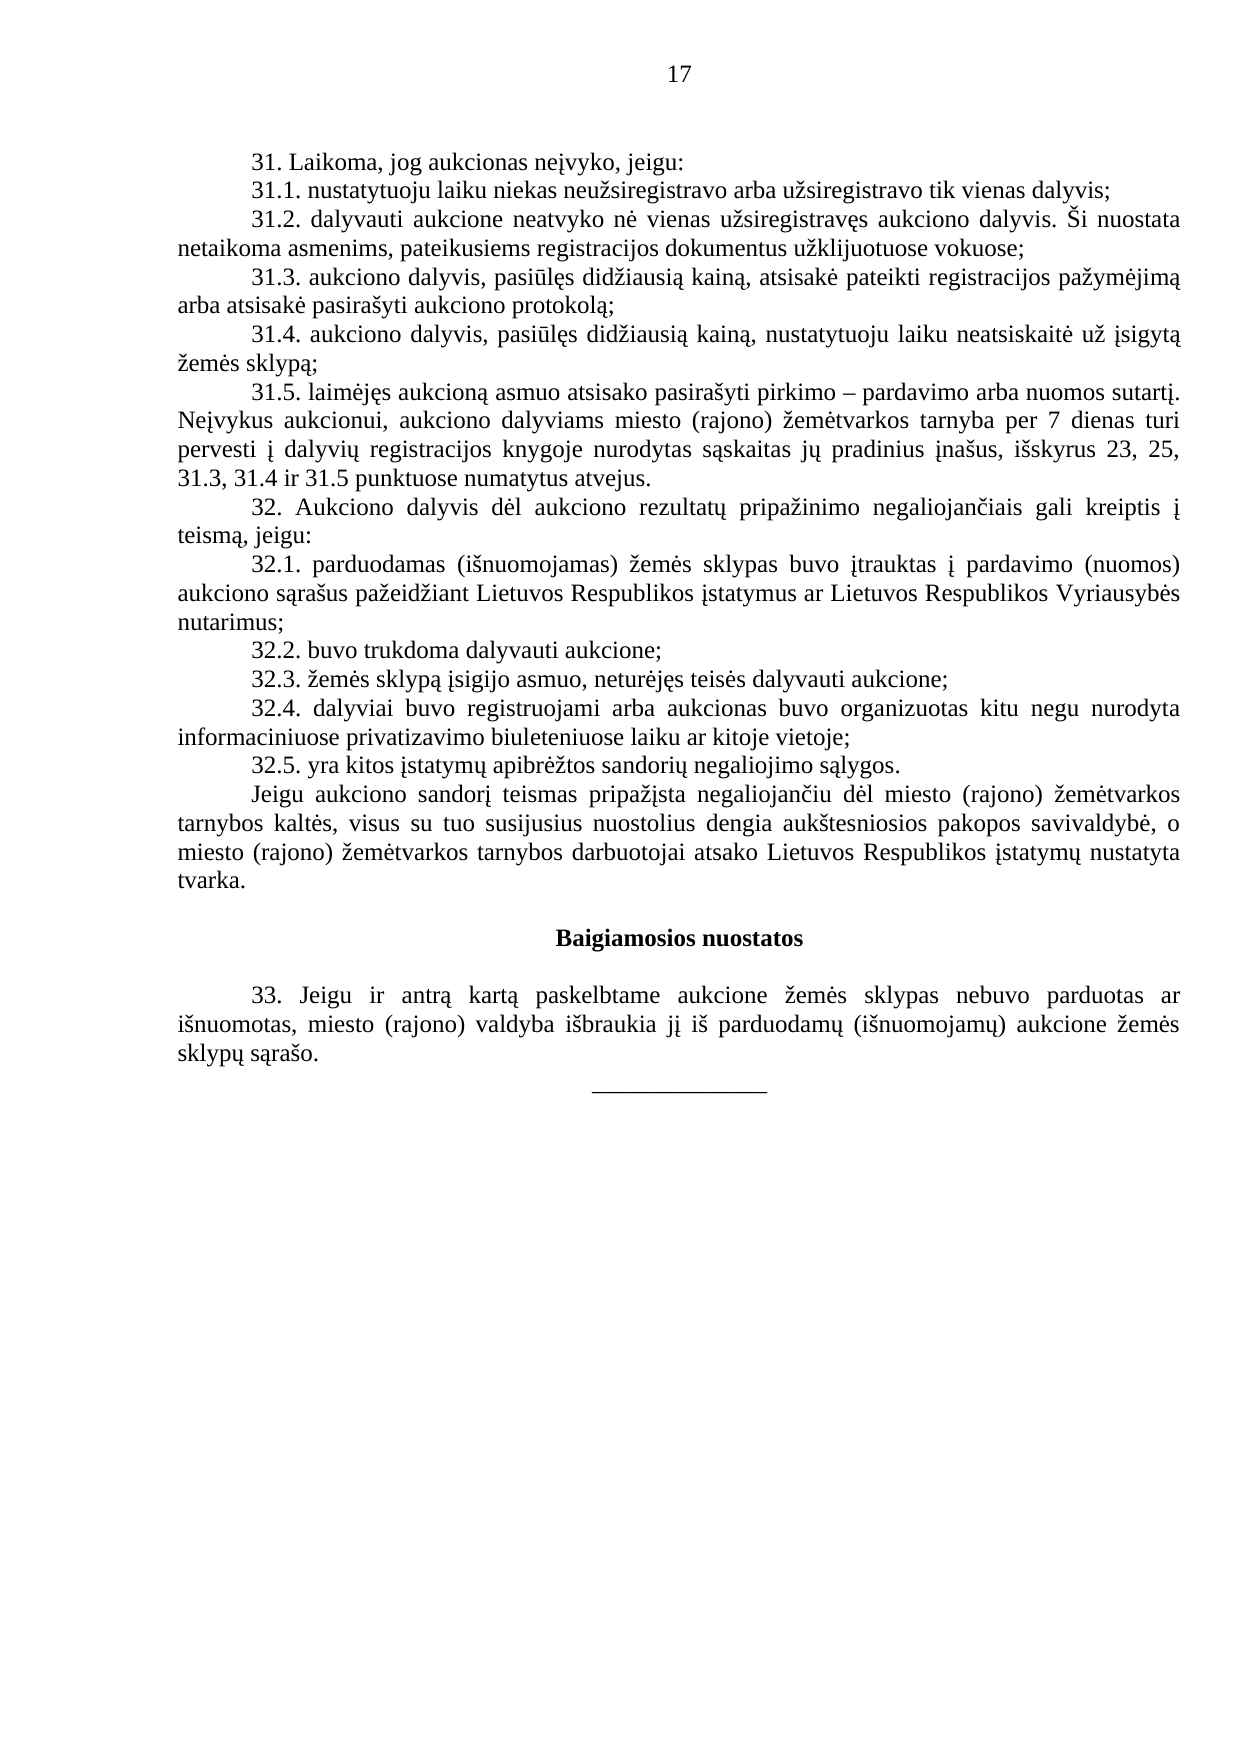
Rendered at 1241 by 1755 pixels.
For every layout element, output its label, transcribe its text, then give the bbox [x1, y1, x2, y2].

text 32.4. dalyviai buvo registruojami arba aukcionas buvo organizuotas kitu negu nurodyta informaciniuose privatizavimo biuleteniuose laiku ar kitoje vietoje; [177, 693, 1181, 751]
text 32.1. parduodamas (išnuomojamas) žemės sklypas buvo įtrauktas į pardavimo (nuomos) aukciono sąrašus pažeidžiant Lietuvos Respublikos įstatymus ar Lietuvos Respublikos Vyriausybės nutarimus; [177, 549, 1181, 636]
text 32.5. yra kitos įstatymų apibrėžtos sandorių negaliojimo sąlygos. [177, 751, 1181, 779]
text 32.3. žemės sklypą įsigijo asmuo, neturėjęs teisės dalyvauti aukcione; [177, 664, 1181, 693]
text 33. Jeigu ir antrą kartą paskelbtame aukcione žemės sklypas nebuvo parduotas ar išnuomotas, miesto (rajono) valdyba išbraukia jį iš parduodamų (išnuomojamų) aukcione žemės sklypų sąrašo. [177, 981, 1181, 1067]
text Jeigu aukciono sandorį teismas pripažįsta negaliojančiu dėl miesto (rajono) žemėtvarkos tarnybos kaltės, visus su tuo susijusius nuostolius dengia aukštesniosios pakopos savivaldybė, o miesto (rajono) žemėtvarkos tarnybos darbuotojai atsako Lietuvos Respublikos įstatymų nustatyta tvarka. [177, 779, 1181, 894]
text 32.2. buvo trukdoma dalyvauti aukcione; [177, 636, 1181, 664]
text Baigiamosios nuostatos [177, 923, 1181, 952]
text 31.1. nustatytuoju laiku niekas neužsiregistravo arba užsiregistravo tik vienas dalyvis; [177, 176, 1181, 204]
text 32. Aukciono dalyvis dėl aukciono rezultatų pripažinimo negaliojančiais gali kreiptis į teismą, jeigu: [177, 492, 1181, 549]
text 31.4. aukciono dalyvis, pasiūlęs didžiausią kainą, nustatytuoju laiku neatsiskaitė už įsigytą žemės sklypą; [177, 319, 1181, 377]
text 31.3. aukciono dalyvis, pasiūlęs didžiausią kainą, atsisakė pateikti registracijos pažymėjimą arba atsisakė pasirašyti aukciono protokolą; [177, 262, 1181, 319]
text 31.2. dalyvauti aukcione neatvyko nė vienas užsiregistravęs aukciono dalyvis. Ši nuostata netaikoma asmenims, pateikusiems registracijos dokumentus užklijuotuose vokuose; [177, 204, 1181, 262]
text 31. Laikoma, jog aukcionas neįvyko, jeigu: [177, 147, 1181, 176]
text 31.5. laimėjęs aukcioną asmuo atsisako pasirašyti pirkimo – pardavimo arba nuomos sutartį. Neįvykus aukcionui, aukciono dalyviams miesto (rajono) žemėtvarkos tarnyba per 7 dienas turi pervesti į dalyvių registracijos knygoje nurodytas sąskaitas jų pradinius įnašus, išskyrus 23, 25, 31.3, 31.4 ir 31.5 punktuose numatytus atvejus. [177, 377, 1181, 492]
text ______________ [177, 1067, 1181, 1096]
